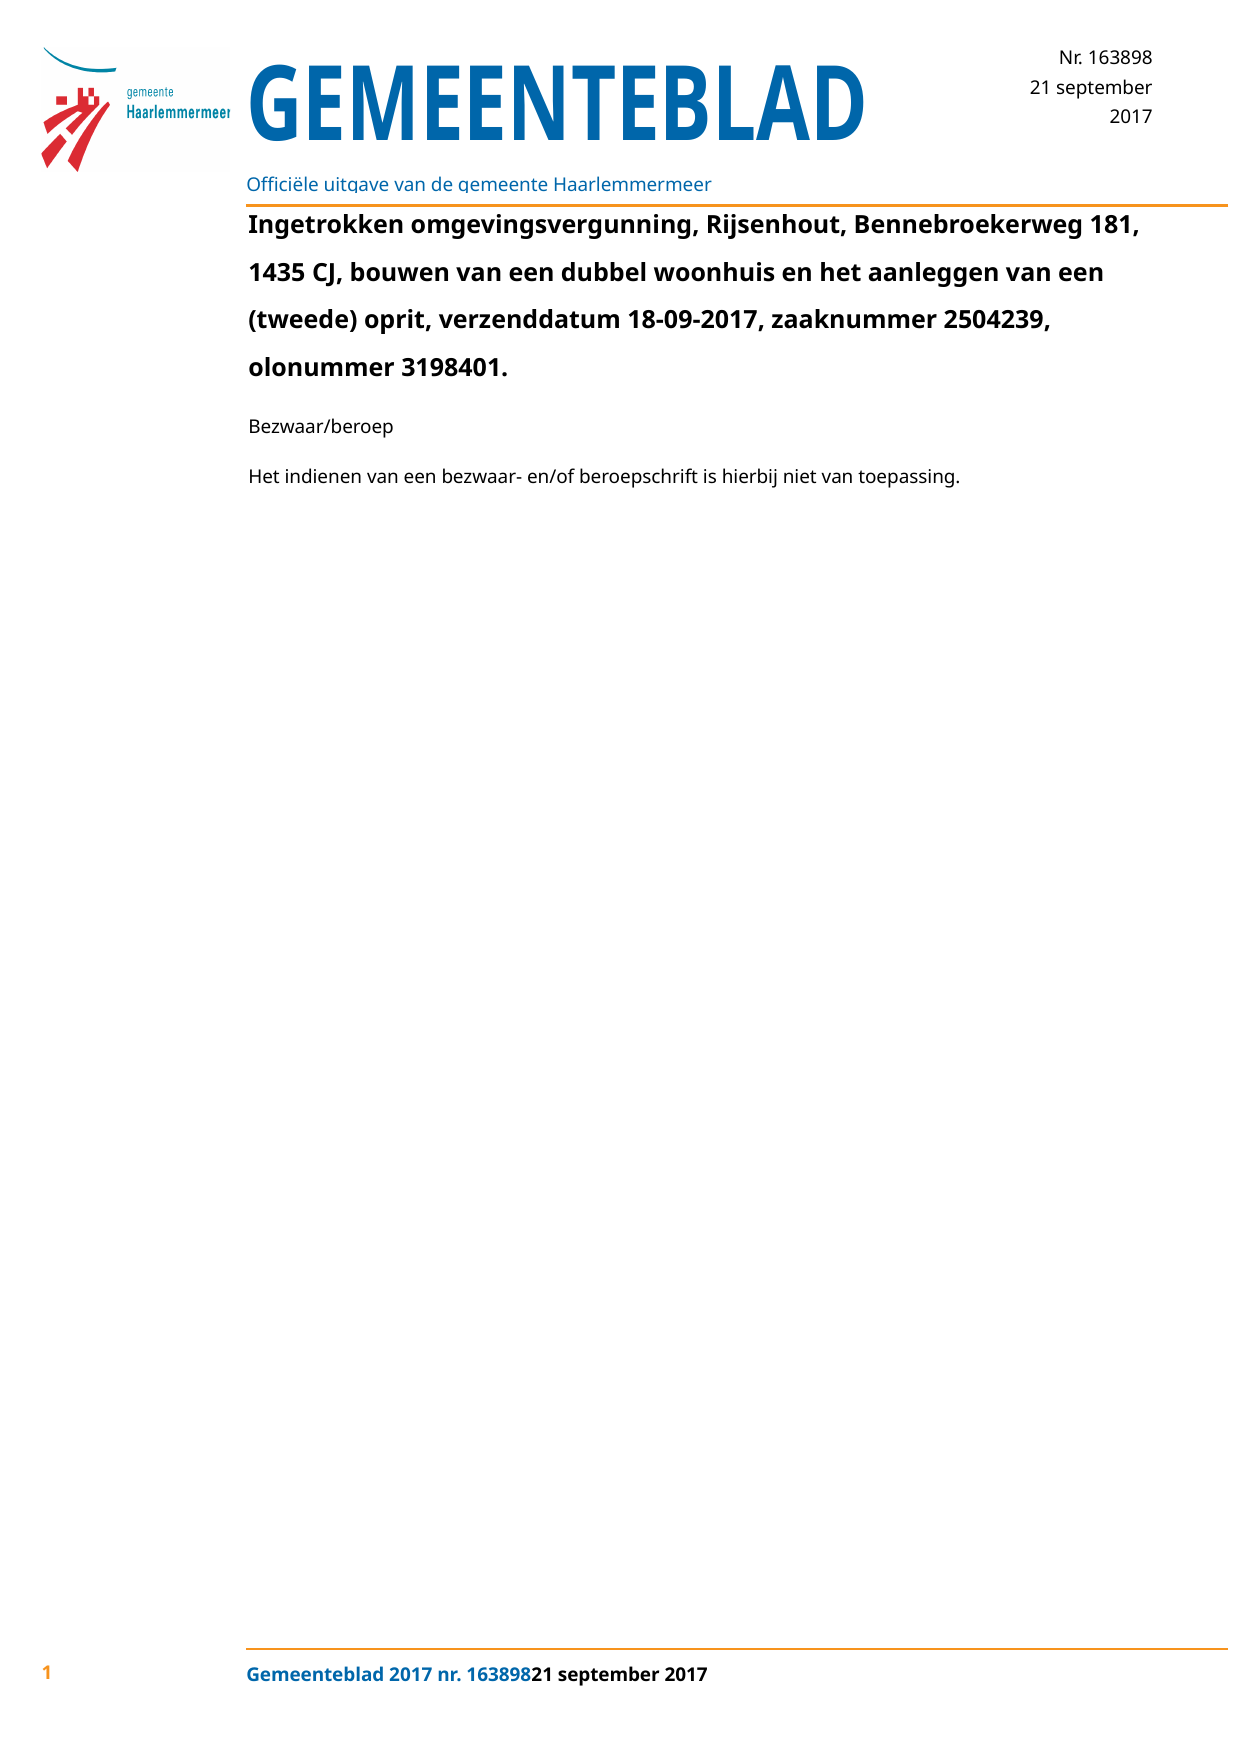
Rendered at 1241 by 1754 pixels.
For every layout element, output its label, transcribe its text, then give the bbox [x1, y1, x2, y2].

text Ingetrokken omgevingsvergunning, Rijsenhout, Bennebroekerweg 181, 1435 CJ, bouwen van een dubbel woonhuis en het aanleggen van een (tweede) oprit, verzenddatum 18-09-2017, zaaknummer 2504239, olonummer 3198401. [248, 207, 1152, 384]
text Bezwaar/beroep [248, 413, 1152, 439]
text Het indienen van een bezwaar- en/of beroepschrift is hierbij niet van toepassing. [248, 463, 1152, 489]
picture [41, 47, 231, 172]
